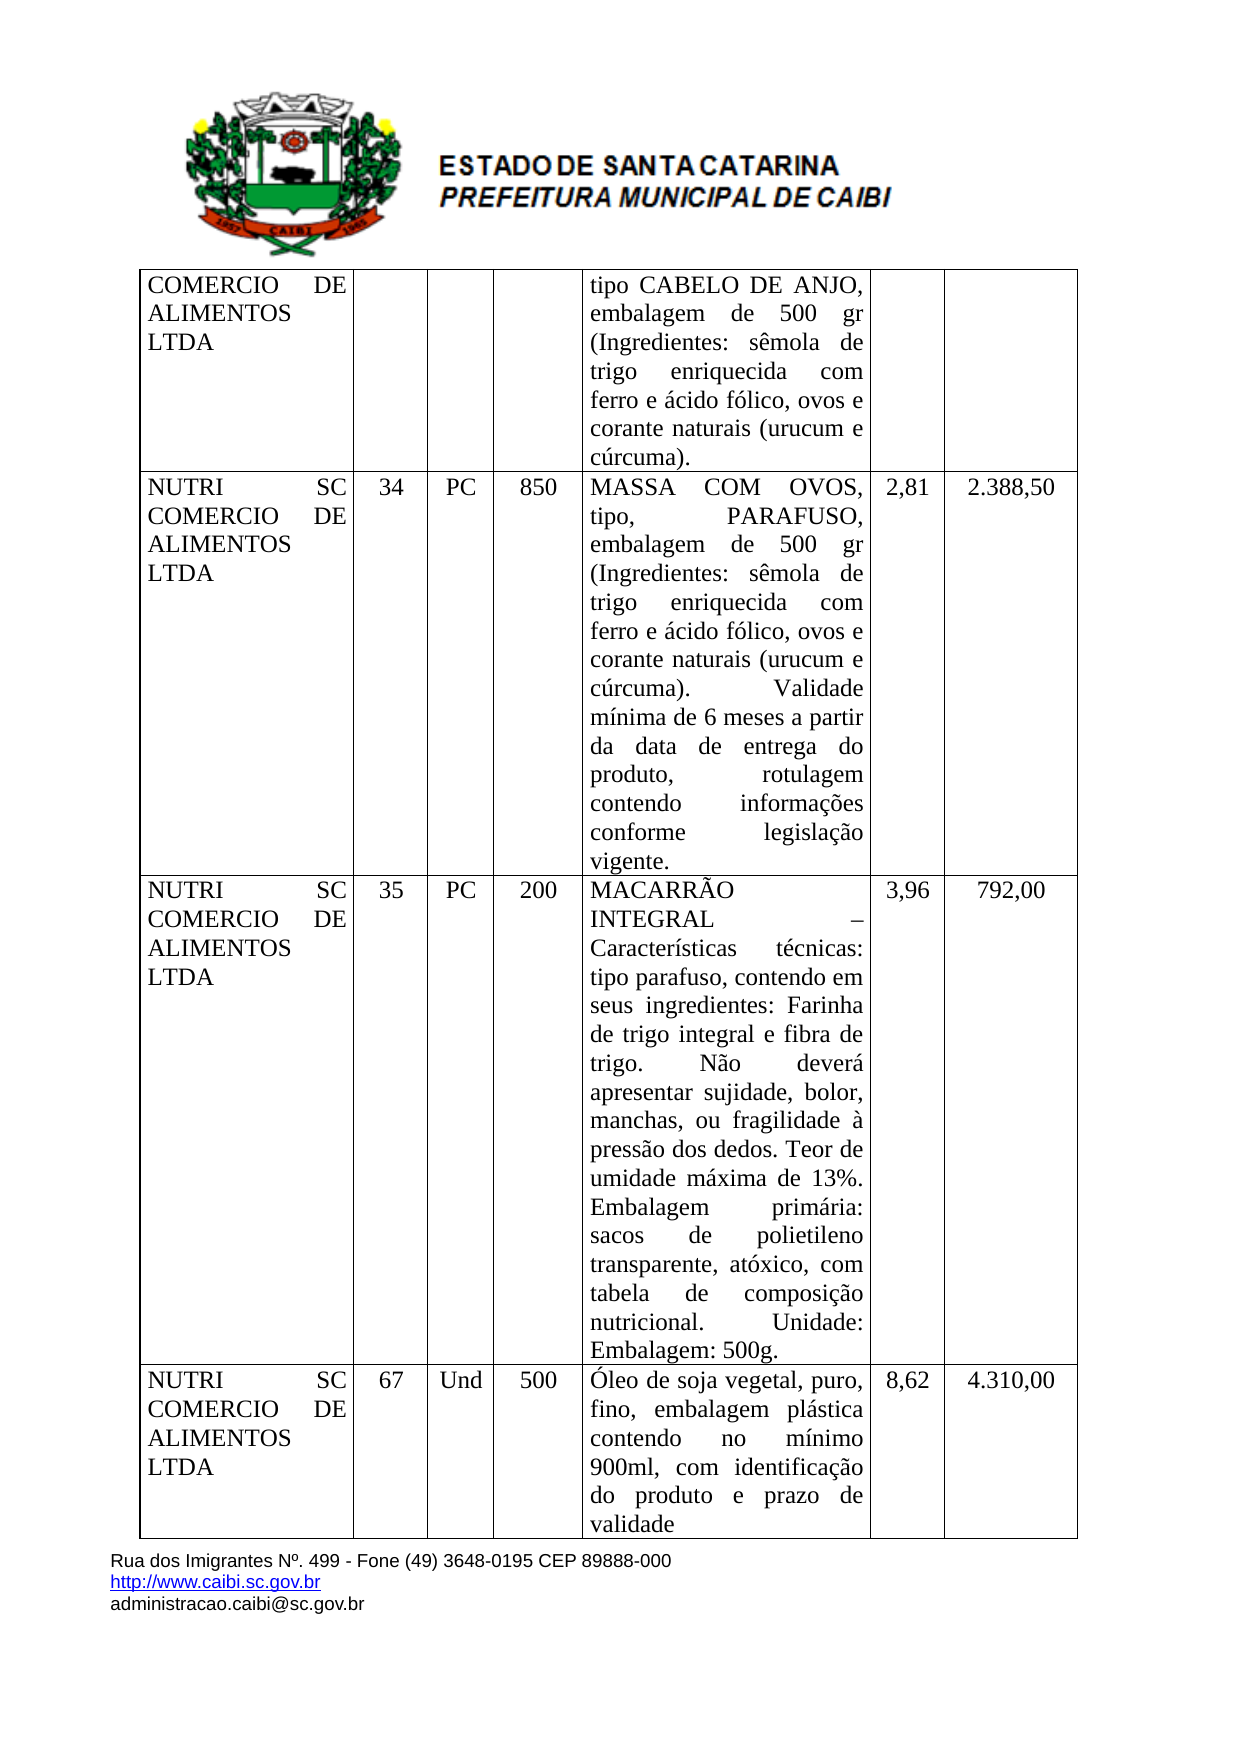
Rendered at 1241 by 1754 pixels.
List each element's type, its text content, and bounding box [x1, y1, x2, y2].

table_cell 2.388,50 [945, 472, 1077, 874]
table_cell tipo CABELO DE ANJO, embalagem de 500 gr (Ingredientes: sêmola de trigo enriquecida com ferro e ácido fólico, ovos e corante naturais (urucum e cúrcuma). [583, 270, 870, 471]
table_cell [428, 270, 493, 471]
table_cell COMERCIO DE ALIMENTOS LTDA [141, 270, 353, 471]
table_cell MASSA COM OVOS, tipo, PARAFUSO, embalagem de 500 gr (Ingredientes: sêmola de trigo enriquecida com ferro e ácido fólico, ovos e corante naturais (urucum e cúrcuma). Validade mínima de 6 meses a partir da data de entrega do produto, rotulagem contendo informações conforme legislação vigente. [583, 472, 870, 874]
table_cell 35 [354, 876, 427, 1364]
table_cell 34 [354, 472, 427, 874]
table_cell [494, 270, 582, 471]
table_cell [354, 270, 427, 471]
table_cell PC [428, 472, 493, 874]
table_cell PC [428, 876, 493, 1364]
table_cell [871, 270, 944, 471]
table_cell 8,62 [871, 1365, 944, 1538]
table_cell Und [428, 1365, 493, 1538]
table_cell [945, 270, 1077, 471]
table_cell Óleo de soja vegetal, puro, fino, embalagem plástica contendo no mínimo 900ml, com identificação do produto e prazo de validade [583, 1365, 870, 1538]
table_cell NUTRI SC COMERCIO DE ALIMENTOS LTDA [141, 472, 353, 874]
table_cell NUTRI SC COMERCIO DE ALIMENTOS LTDA [141, 1365, 353, 1538]
table_cell 3,96 [871, 876, 944, 1364]
table_cell 67 [354, 1365, 427, 1538]
table_cell 850 [494, 472, 582, 874]
table_cell 200 [494, 876, 582, 1364]
table_cell 2,81 [871, 472, 944, 874]
table_cell MACARRÃO INTEGRAL – Características técnicas: tipo parafuso, contendo em seus ingredientes: Farinha de trigo integral e fibra de trigo. Não deverá apresentar sujidade, bolor, manchas, ou fragilidade à pressão dos dedos. Teor de umidade máxima de 13%. Embalagem primária: sacos de polietileno transparente, atóxico, com tabela de composição nutricional. Unidade: Embalagem: 500g. [583, 876, 870, 1364]
table_cell NUTRI SC COMERCIO DE ALIMENTOS LTDA [141, 876, 353, 1364]
table_cell 500 [494, 1365, 582, 1538]
table_cell 4.310,00 [945, 1365, 1077, 1538]
table_cell 792,00 [945, 876, 1077, 1364]
